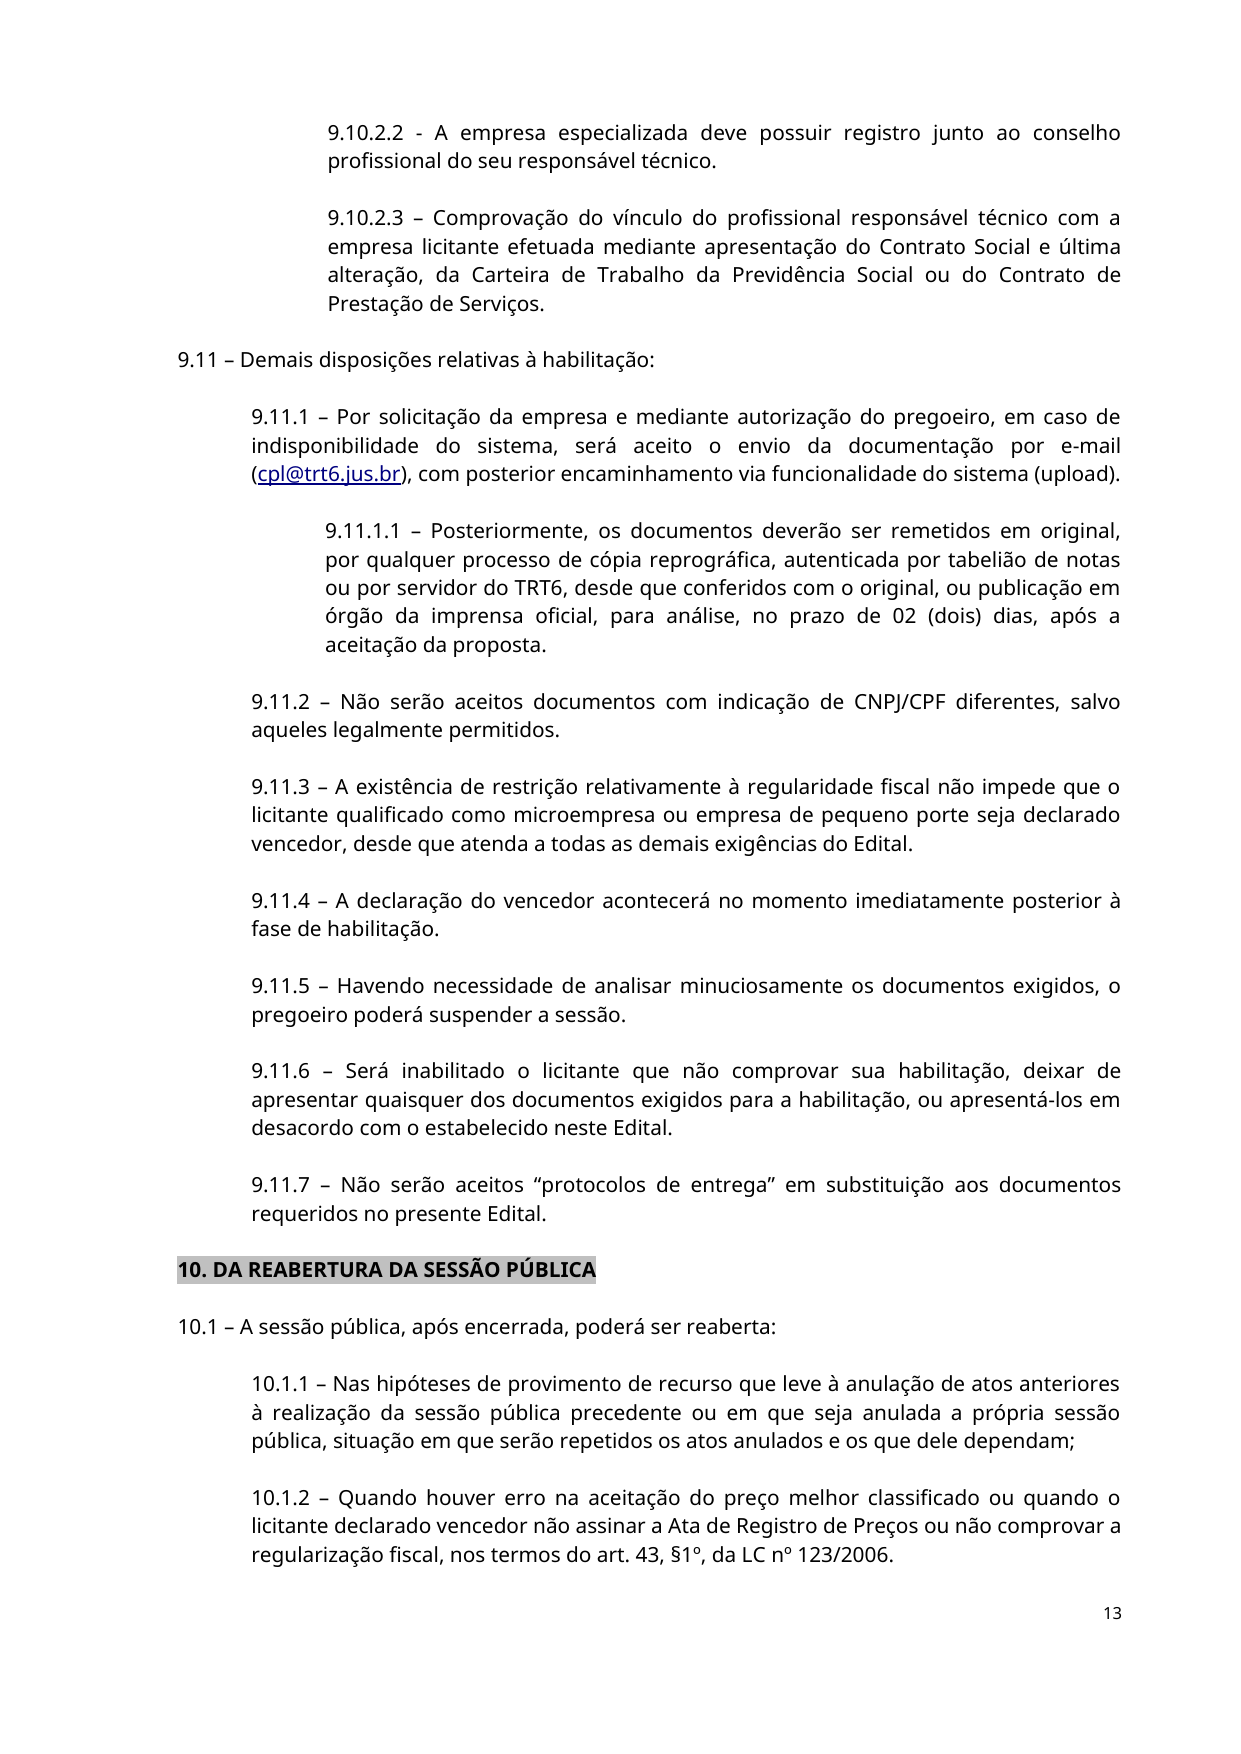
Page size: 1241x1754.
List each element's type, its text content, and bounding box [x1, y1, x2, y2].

subtitle 10. DA REABERTURA DA SESSÃO PÚBLICA [177, 1256, 1122, 1284]
text 10.1 – A sessão pública, após encerrada, poderá ser reaberta: [177, 1312, 1122, 1341]
text 9.11.1 – Por solicitação da empresa e mediante autorização do pregoeiro, em caso de indisponibilidade do sistema, será aceito o envio da documentação por e-mail (cpl@trt6.jus.br), com posterior encaminhamento via funcionalidade do sistema (upload). [251, 402, 1122, 488]
text 9.11.7 – Não serão aceitos “protocolos de entrega” em substituição aos documentos requeridos no presente Edital. [251, 1170, 1122, 1227]
text 9.11.5 – Havendo necessidade de analisar minuciosamente os documentos exigidos, o pregoeiro poderá suspender a sessão. [251, 971, 1122, 1028]
text 9.11 – Demais disposições relativas à habilitação: [177, 346, 1122, 374]
list 9.11.3 – A existência de restrição relativamente à regularidade fiscal não impede que o licitante qualificado como microempresa ou empresa de pequeno porte seja declarado vencedor, desde que atenda a todas as demais exigências do Edital. [251, 772, 1122, 857]
text 9.10.2.3 – Comprovação do vínculo do profissional responsável técnico com a empresa licitante efetuada mediante apresentação do Contrato Social e última alteração, da Carteira de Trabalho da Previdência Social ou do Contrato de Prestação de Serviços. [327, 203, 1122, 317]
text 10.1.1 – Nas hipóteses de provimento de recurso que leve à anulação de atos anteriores à realização da sessão pública precedente ou em que seja anulada a própria sessão pública, situação em que serão repetidos os atos anulados e os que dele dependam; [251, 1369, 1122, 1455]
text 9.11.6 – Será inabilitado o licitante que não comprovar sua habilitação, deixar de apresentar quaisquer dos documentos exigidos para a habilitação, ou apresentá-los em desacordo com o estabelecido neste Edital. [251, 1057, 1122, 1142]
list 9.11.4 – A declaração do vencedor acontecerá no momento imediatamente posterior à fase de habilitação. [251, 886, 1122, 943]
text 10.1.2 – Quando houver erro na aceitação do preço melhor classificado ou quando o licitante declarado vencedor não assinar a Ata de Registro de Preços ou não comprovar a regularização fiscal, nos termos do art. 43, §1º, da LC nº 123/2006. [251, 1483, 1122, 1568]
text 9.11.1.1 – Posteriormente, os documentos deverão ser remetidos em original, por qualquer processo de cópia reprográfica, autenticada por tabelião de notas ou por servidor do TRT6, desde que conferidos com o original, ou publicação em órgão da imprensa oficial, para análise, no prazo de 02 (dois) dias, após a aceitação da proposta. [325, 516, 1122, 658]
text 9.10.2.2 - A empresa especializada deve possuir registro junto ao conselho profissional do seu responsável técnico. [327, 118, 1122, 175]
list 9.11.2 – Não serão aceitos documentos com indicação de CNPJ/CPF diferentes, salvo aqueles legalmente permitidos. [251, 687, 1122, 744]
